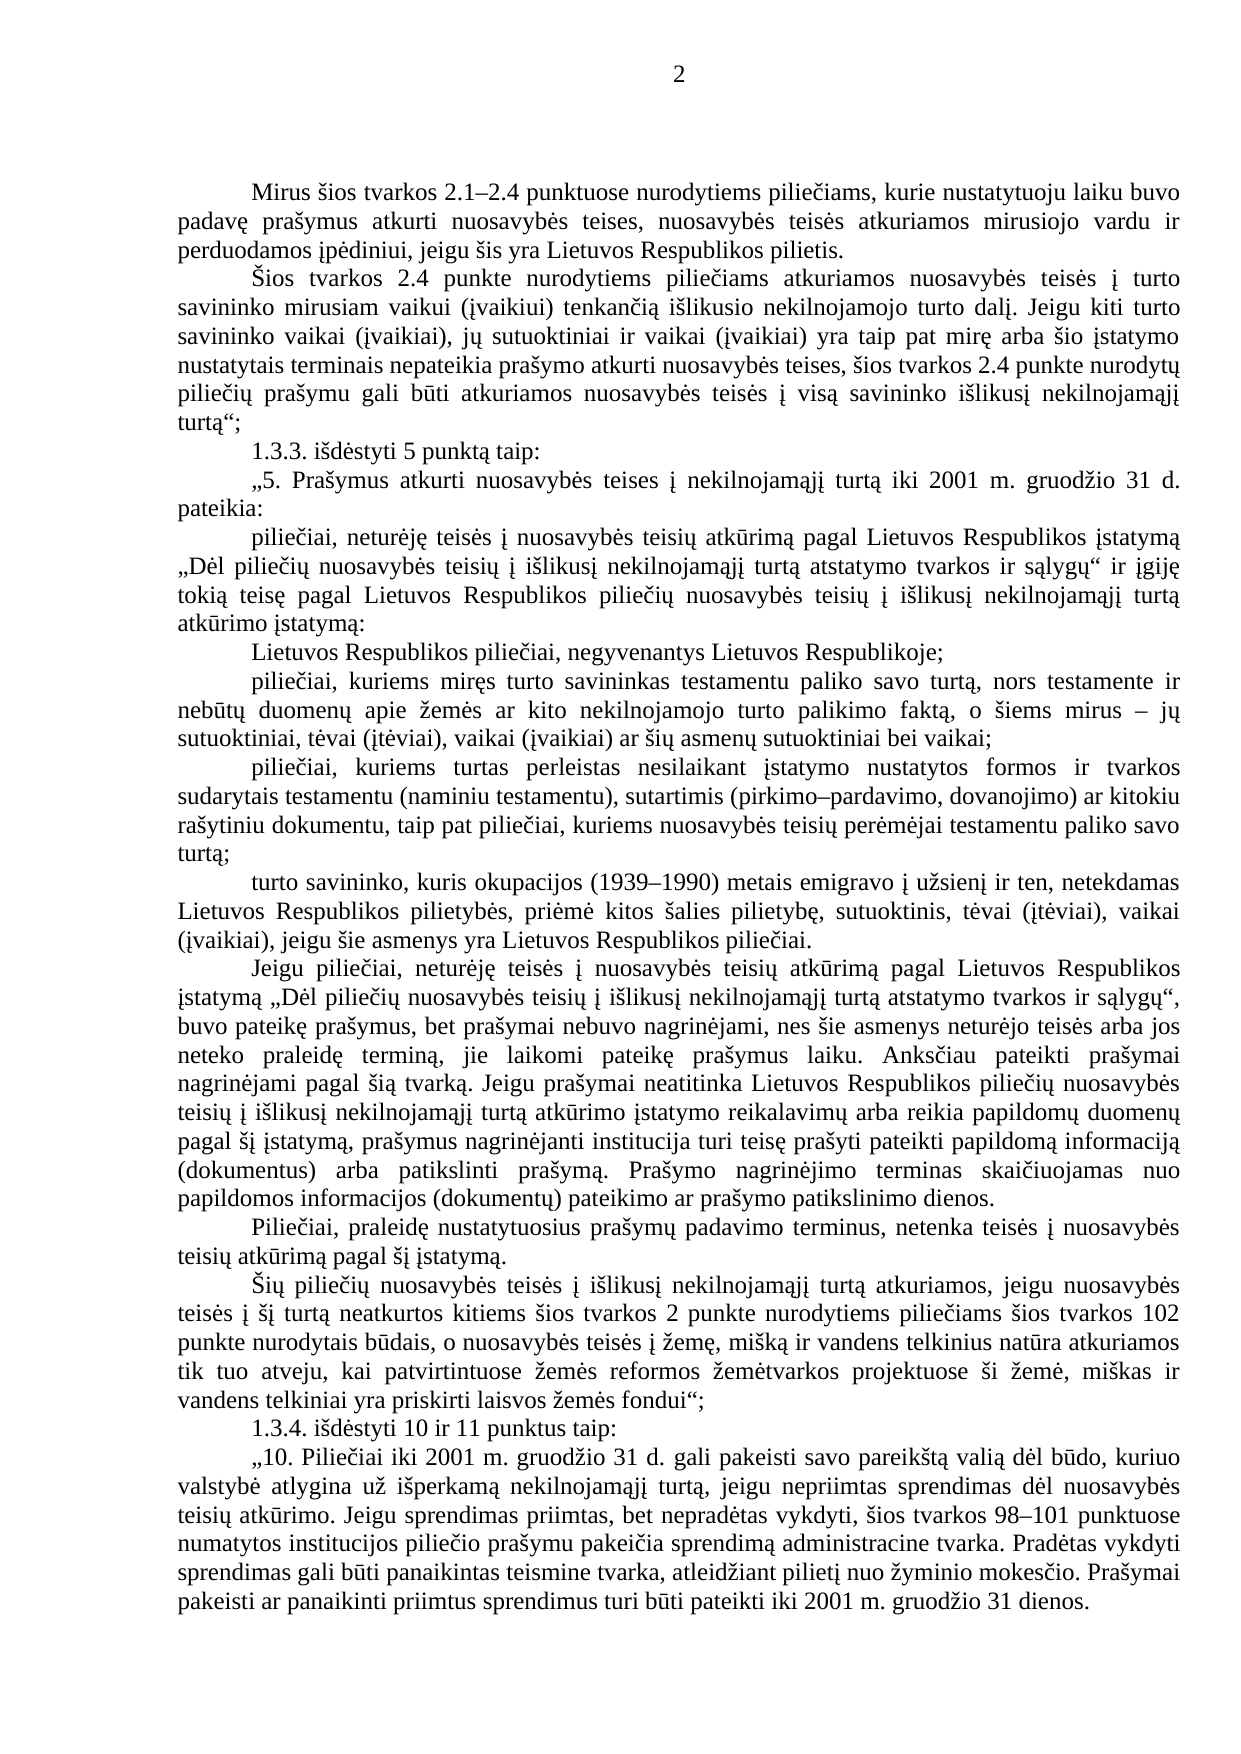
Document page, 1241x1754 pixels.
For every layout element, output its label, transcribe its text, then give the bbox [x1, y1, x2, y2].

text Piliečiai, praleidę nustatytuosius prašymų padavimo terminus, netenka teisės į nuosavybės teisių atkūrimą pagal šį įstatymą. [177, 1212, 1181, 1270]
text Jeigu piliečiai, neturėję teisės į nuosavybės teisių atkūrimą pagal Lietuvos Respublikos įstatymą „Dėl piliečių nuosavybės teisių į išlikusį nekilnojamąjį turtą atstatymo tvarkos ir sąlygų“, buvo pateikę prašymus, bet prašymai nebuvo nagrinėjami, nes šie asmenys neturėjo teisės arba jos neteko praleidę terminą, jie laikomi pateikę prašymus laiku. Anksčiau pateikti prašymai nagrinėjami pagal šią tvarką. Jeigu prašymai neatitinka Lietuvos Respublikos piliečių nuosavybės teisių į išlikusį nekilnojamąjį turtą atkūrimo įstatymo reikalavimų arba reikia papildomų duomenų pagal šį įstatymą, prašymus nagrinėjanti institucija turi teisę prašyti pateikti papildomą informaciją (dokumentus) arba patikslinti prašymą. Prašymo nagrinėjimo terminas skaičiuojamas nuo papildomos informacijos (dokumentų) pateikimo ar prašymo patikslinimo dienos. [177, 953, 1181, 1212]
text Lietuvos Respublikos piliečiai, negyvenantys Lietuvos Respublikoje; [177, 637, 1181, 666]
text piliečiai, kuriems miręs turto savininkas testamentu paliko savo turtą, nors testamente ir nebūtų duomenų apie žemės ar kito nekilnojamojo turto palikimo faktą, o šiems mirus – jų sutuoktiniai, tėvai (įtėviai), vaikai (įvaikiai) ar šių asmenų sutuoktiniai bei vaikai; [177, 666, 1181, 752]
text Šios tvarkos 2.4 punkte nurodytiems piliečiams atkuriamos nuosavybės teisės į turto savininko mirusiam vaikui (įvaikiui) tenkančią išlikusio nekilnojamojo turto dalį. Jeigu kiti turto savininko vaikai (įvaikiai), jų sutuoktiniai ir vaikai (įvaikiai) yra taip pat mirę arba šio įstatymo nustatytais terminais nepateikia prašymo atkurti nuosavybės teises, šios tvarkos 2.4 punkte nurodytų piliečių prašymu gali būti atkuriamos nuosavybės teisės į visą savininko išlikusį nekilnojamąjį turtą“; [177, 263, 1181, 436]
text 1.3.3. išdėstyti 5 punktą taip: [177, 436, 1181, 465]
text 1.3.4. išdėstyti 10 ir 11 punktus taip: [177, 1413, 1181, 1442]
text Mirus šios tvarkos 2.1–2.4 punktuose nurodytiems piliečiams, kurie nustatytuoju laiku buvo padavę prašymus atkurti nuosavybės teises, nuosavybės teisės atkuriamos mirusiojo vardu ir perduodamos įpėdiniui, jeigu šis yra Lietuvos Respublikos pilietis. [177, 177, 1181, 263]
text turto savininko, kuris okupacijos (1939–1990) metais emigravo į užsienį ir ten, netekdamas Lietuvos Respublikos pilietybės, priėmė kitos šalies pilietybę, sutuoktinis, tėvai (įtėviai), vaikai (įvaikiai), jeigu šie asmenys yra Lietuvos Respublikos piliečiai. [177, 867, 1181, 953]
text piliečiai, kuriems turtas perleistas nesilaikant įstatymo nustatytos formos ir tvarkos sudarytais testamentu (naminiu testamentu), sutartimis (pirkimo–pardavimo, dovanojimo) ar kitokiu rašytiniu dokumentu, taip pat piliečiai, kuriems nuosavybės teisių perėmėjai testamentu paliko savo turtą; [177, 752, 1181, 867]
text Šių piliečių nuosavybės teisės į išlikusį nekilnojamąjį turtą atkuriamos, jeigu nuosavybės teisės į šį turtą neatkurtos kitiems šios tvarkos 2 punkte nurodytiems piliečiams šios tvarkos 102 punkte nurodytais būdais, o nuosavybės teisės į žemę, mišką ir vandens telkinius natūra atkuriamos tik tuo atveju, kai patvirtintuose žemės reformos žemėtvarkos projektuose ši žemė, miškas ir vandens telkiniai yra priskirti laisvos žemės fondui“; [177, 1270, 1181, 1413]
text piliečiai, neturėję teisės į nuosavybės teisių atkūrimą pagal Lietuvos Respublikos įstatymą „Dėl piliečių nuosavybės teisių į išlikusį nekilnojamąjį turtą atstatymo tvarkos ir sąlygų“ ir įgiję tokią teisę pagal Lietuvos Respublikos piliečių nuosavybės teisių į išlikusį nekilnojamąjį turtą atkūrimo įstatymą: [177, 522, 1181, 637]
text „10. Piliečiai iki 2001 m. gruodžio 31 d. gali pakeisti savo pareikštą valią dėl būdo, kuriuo valstybė atlygina už išperkamą nekilnojamąjį turtą, jeigu nepriimtas sprendimas dėl nuosavybės teisių atkūrimo. Jeigu sprendimas priimtas, bet nepradėtas vykdyti, šios tvarkos 98–101 punktuose numatytos institucijos piliečio prašymu pakeičia sprendimą administracine tvarka. Pradėtas vykdyti sprendimas gali būti panaikintas teismine tvarka, atleidžiant pilietį nuo žyminio mokesčio. Prašymai pakeisti ar panaikinti priimtus sprendimus turi būti pateikti iki 2001 m. gruodžio 31 dienos. [177, 1442, 1181, 1615]
text „5. Prašymus atkurti nuosavybės teises į nekilnojamąjį turtą iki 2001 m. gruodžio 31 d. pateikia: [177, 465, 1181, 522]
